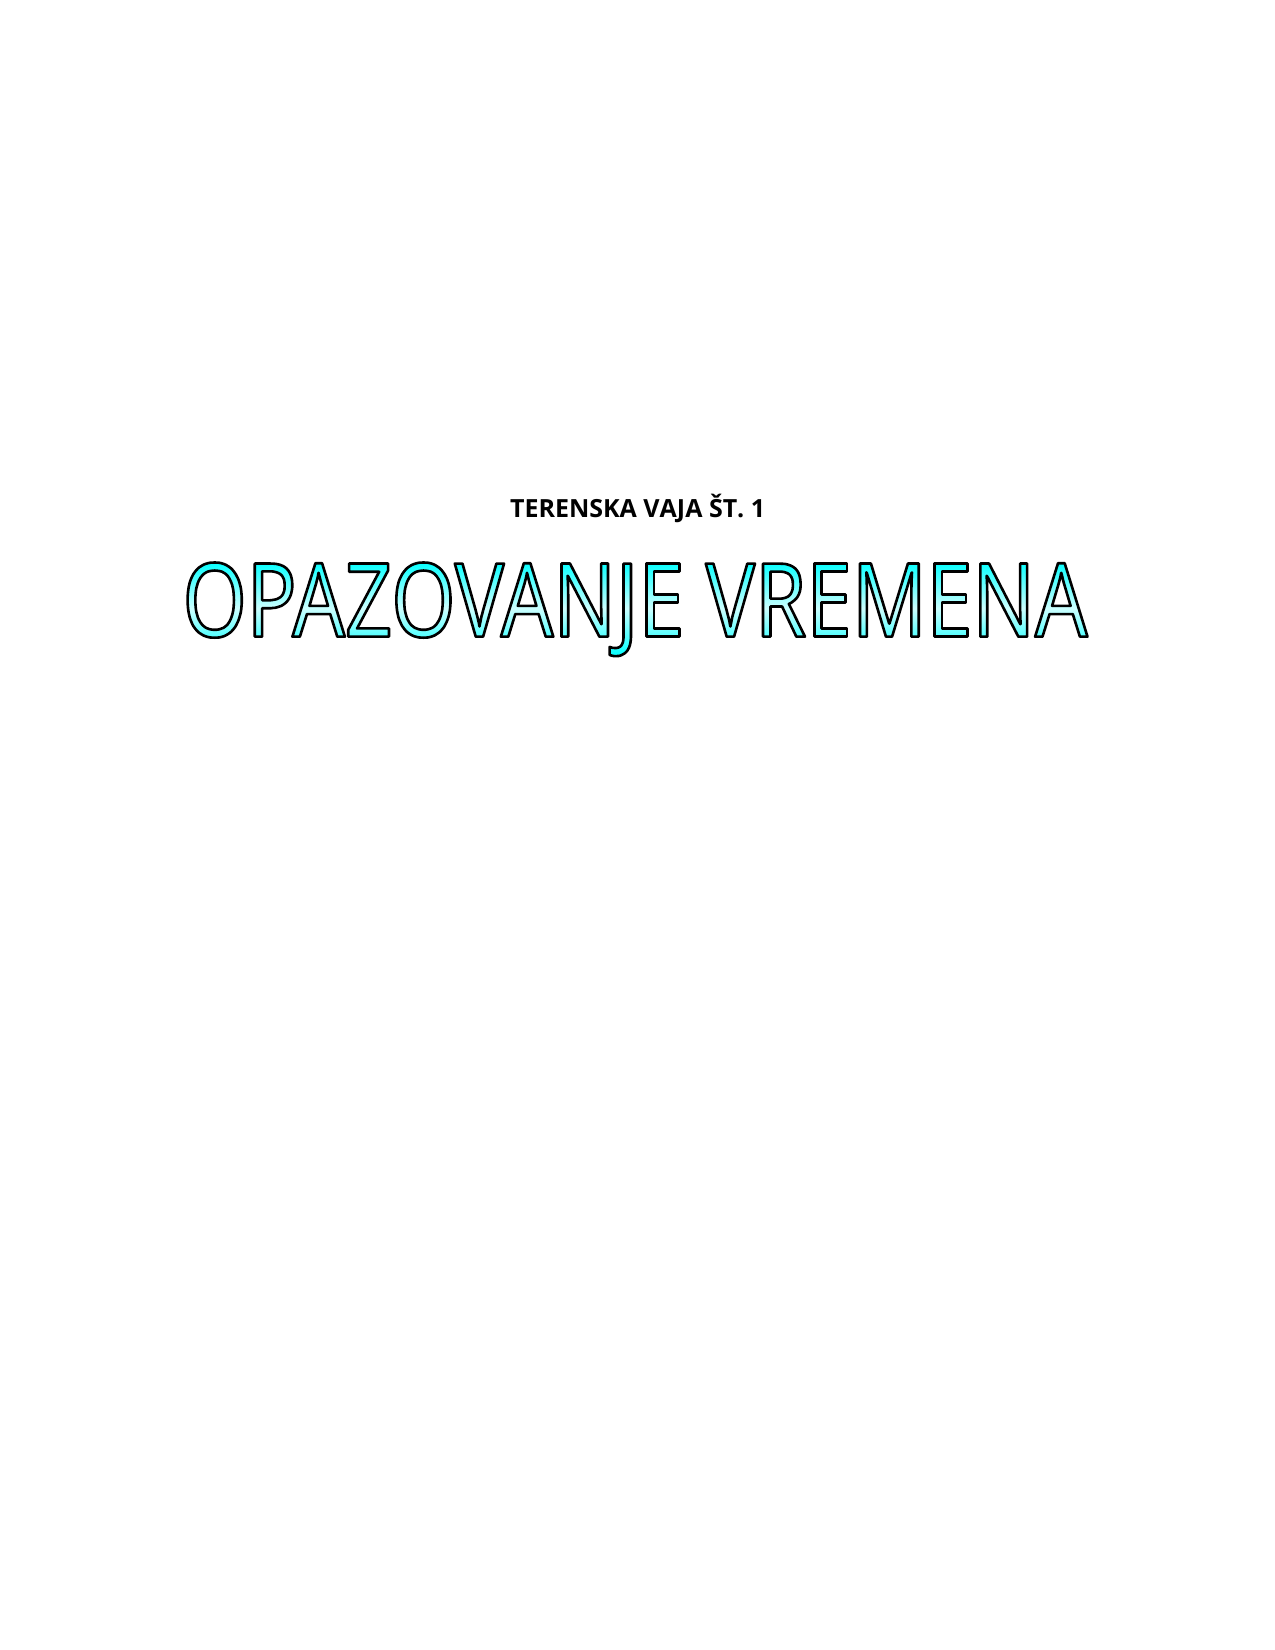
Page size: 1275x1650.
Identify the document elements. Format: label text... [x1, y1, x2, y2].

text TERENSKA VAJA ŠT. 1 [187, 491, 1087, 525]
